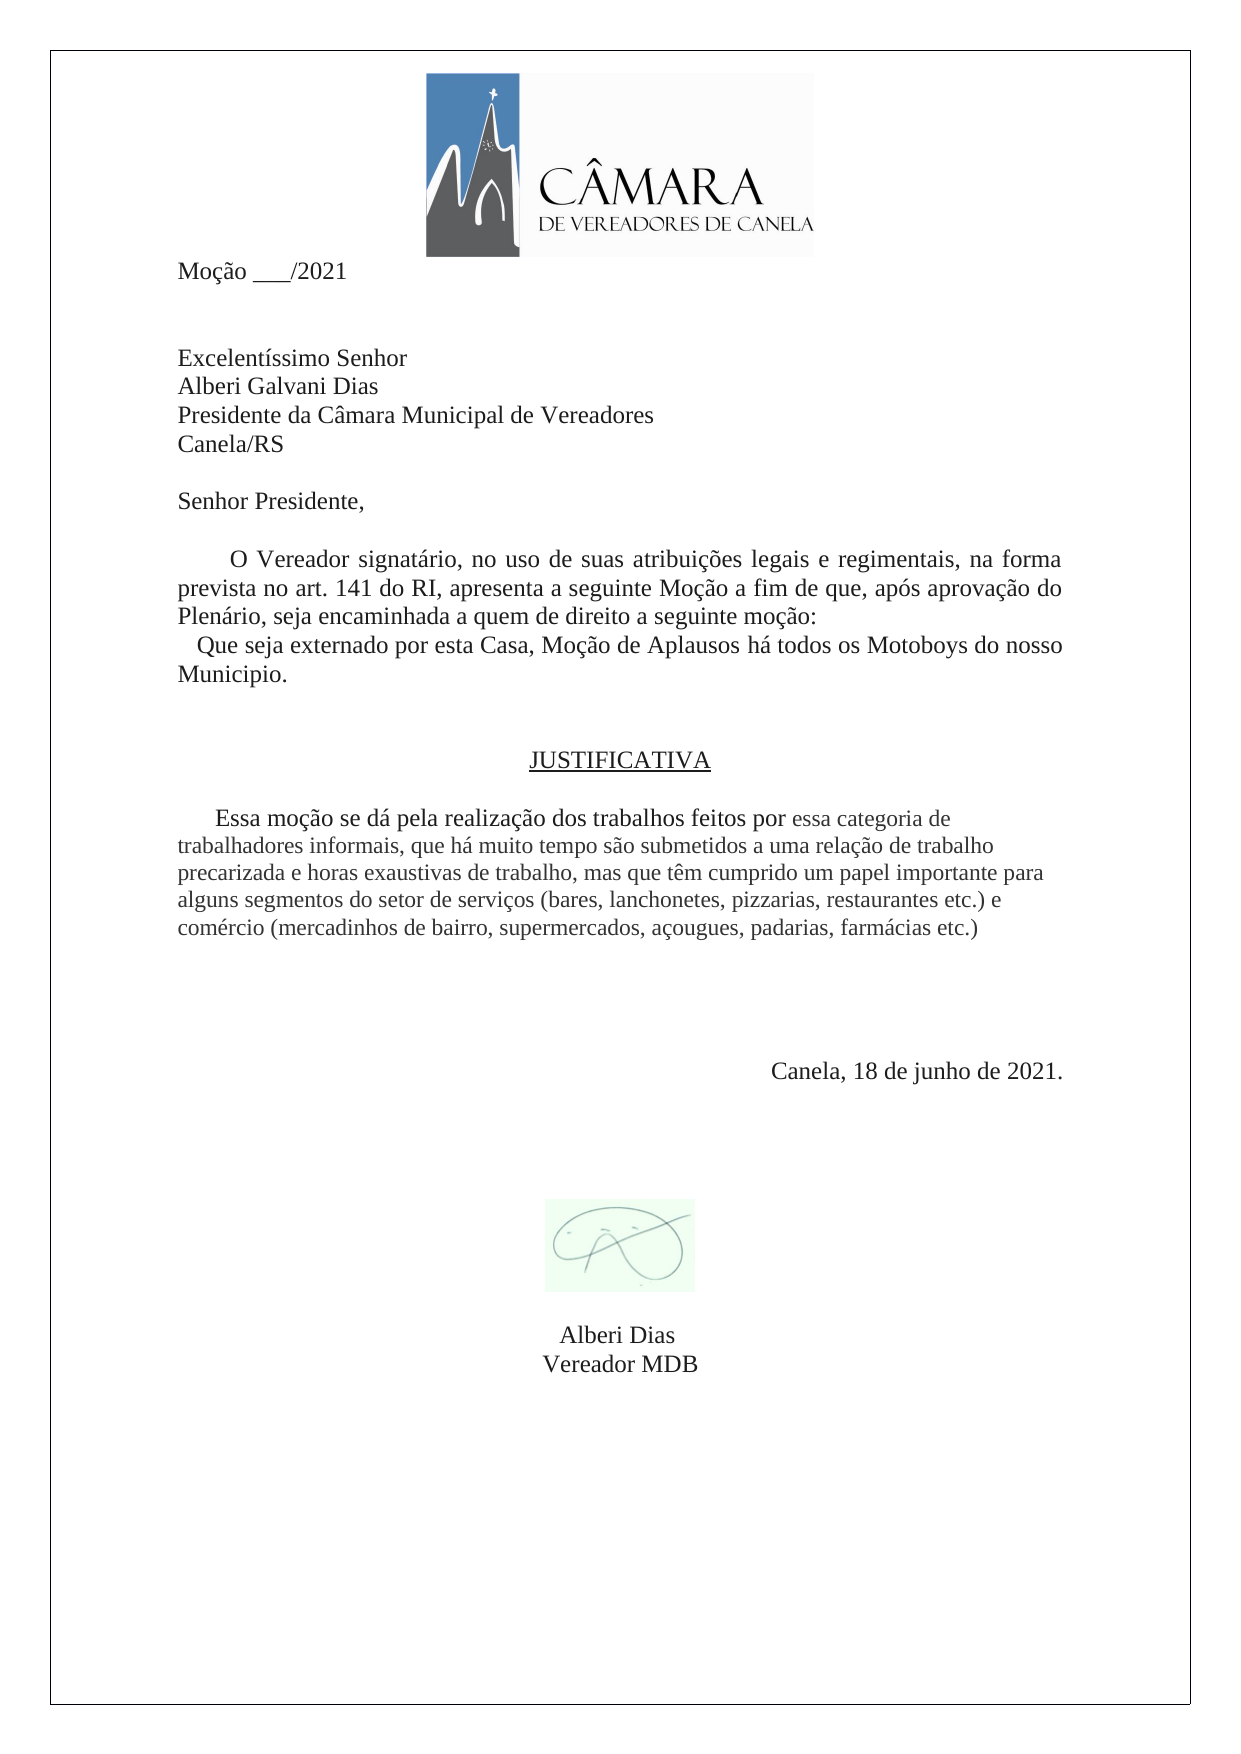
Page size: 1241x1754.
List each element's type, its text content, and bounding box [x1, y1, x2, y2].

text Alberi Galvani Dias [177, 371, 1063, 400]
text Alberi Dias [177, 1321, 1063, 1349]
text Essa moção se dá pela realização dos trabalhos feitos por essa categoria de trabalhadores informais, que há muito tempo são submetidos a uma relação de trabalho precarizada e horas exaustivas de trabalho, mas que têm cumprido um papel importante para alguns segmentos do setor de serviços (bares, lanchonetes, pizzarias, restaurantes etc.) e comércio (mercadinhos de bairro, supermercados, açougues, padarias, farmácias etc.) [177, 803, 1063, 970]
picture [545, 1199, 695, 1292]
text Canela/RS [177, 429, 1063, 458]
text Presidente da Câmara Municipal de Vereadores [177, 400, 1063, 429]
text Senhor Presidente, [177, 486, 1063, 515]
text JUSTIFICATIVA [177, 745, 1063, 774]
text O Vereador signatário, no uso de suas atribuições legais e regimentais, na forma prevista no art. 141 do RI, apresenta a seguinte Moção a fim de que, após aprovação do Plenário, seja encaminhada a quem de direito a seguinte moção: [177, 544, 1063, 630]
picture [426, 73, 814, 257]
text Excelentíssimo Senhor [177, 343, 808, 371]
text Vereador MDB [177, 1349, 1063, 1378]
text Canela, 18 de junho de 2021. [177, 1056, 1063, 1085]
text Que seja externado por esta Casa, Moção de Aplausos há todos os Motoboys do nosso Municipio. [177, 630, 1063, 688]
text Moção ___/2021 [177, 256, 1063, 285]
